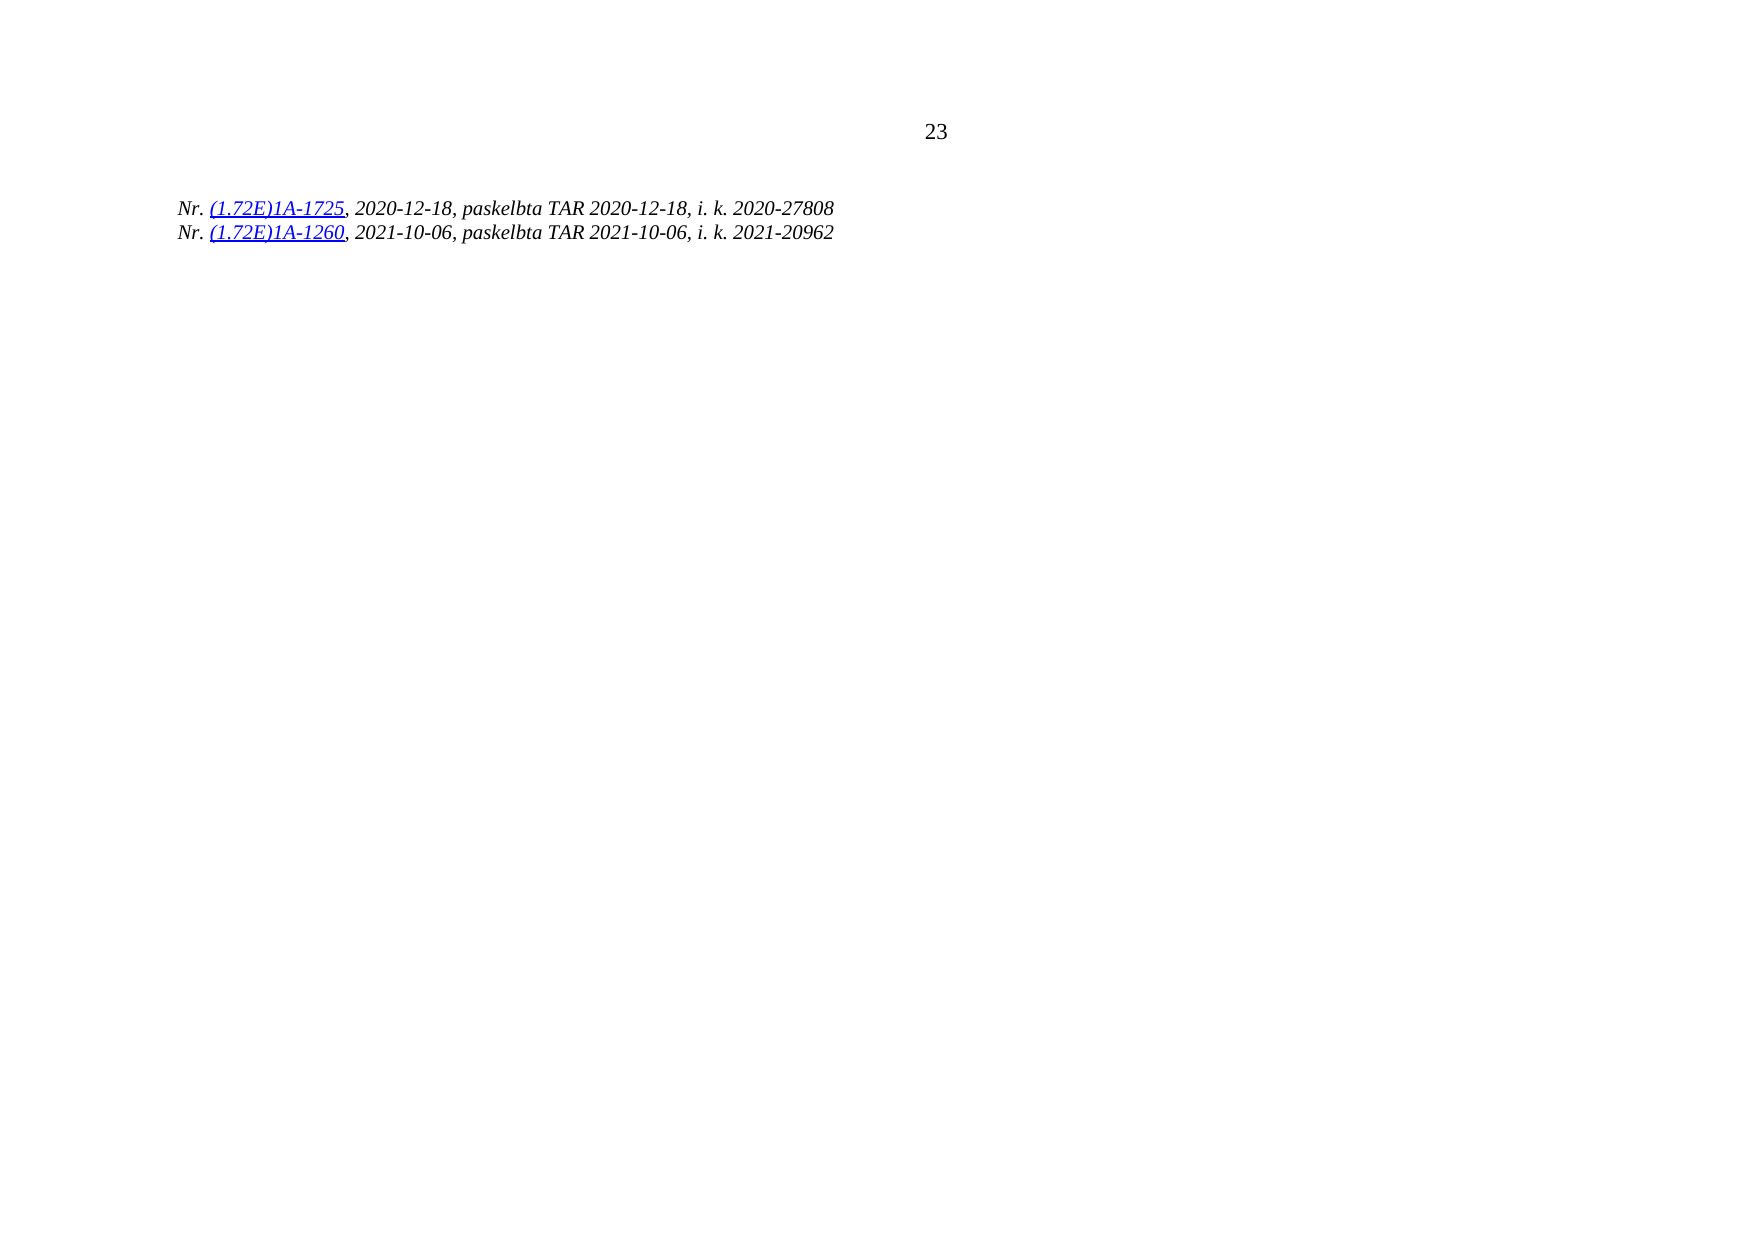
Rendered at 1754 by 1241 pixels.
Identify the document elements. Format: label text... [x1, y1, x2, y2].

text Nr. (1.72E)1A-1260, 2021-10-06, paskelbta TAR 2021-10-06, i. k. 2021-20962 [177, 219, 1695, 244]
text Nr. (1.72E)1A-1725, 2020-12-18, paskelbta TAR 2020-12-18, i. k. 2020-27808 [177, 196, 1695, 219]
